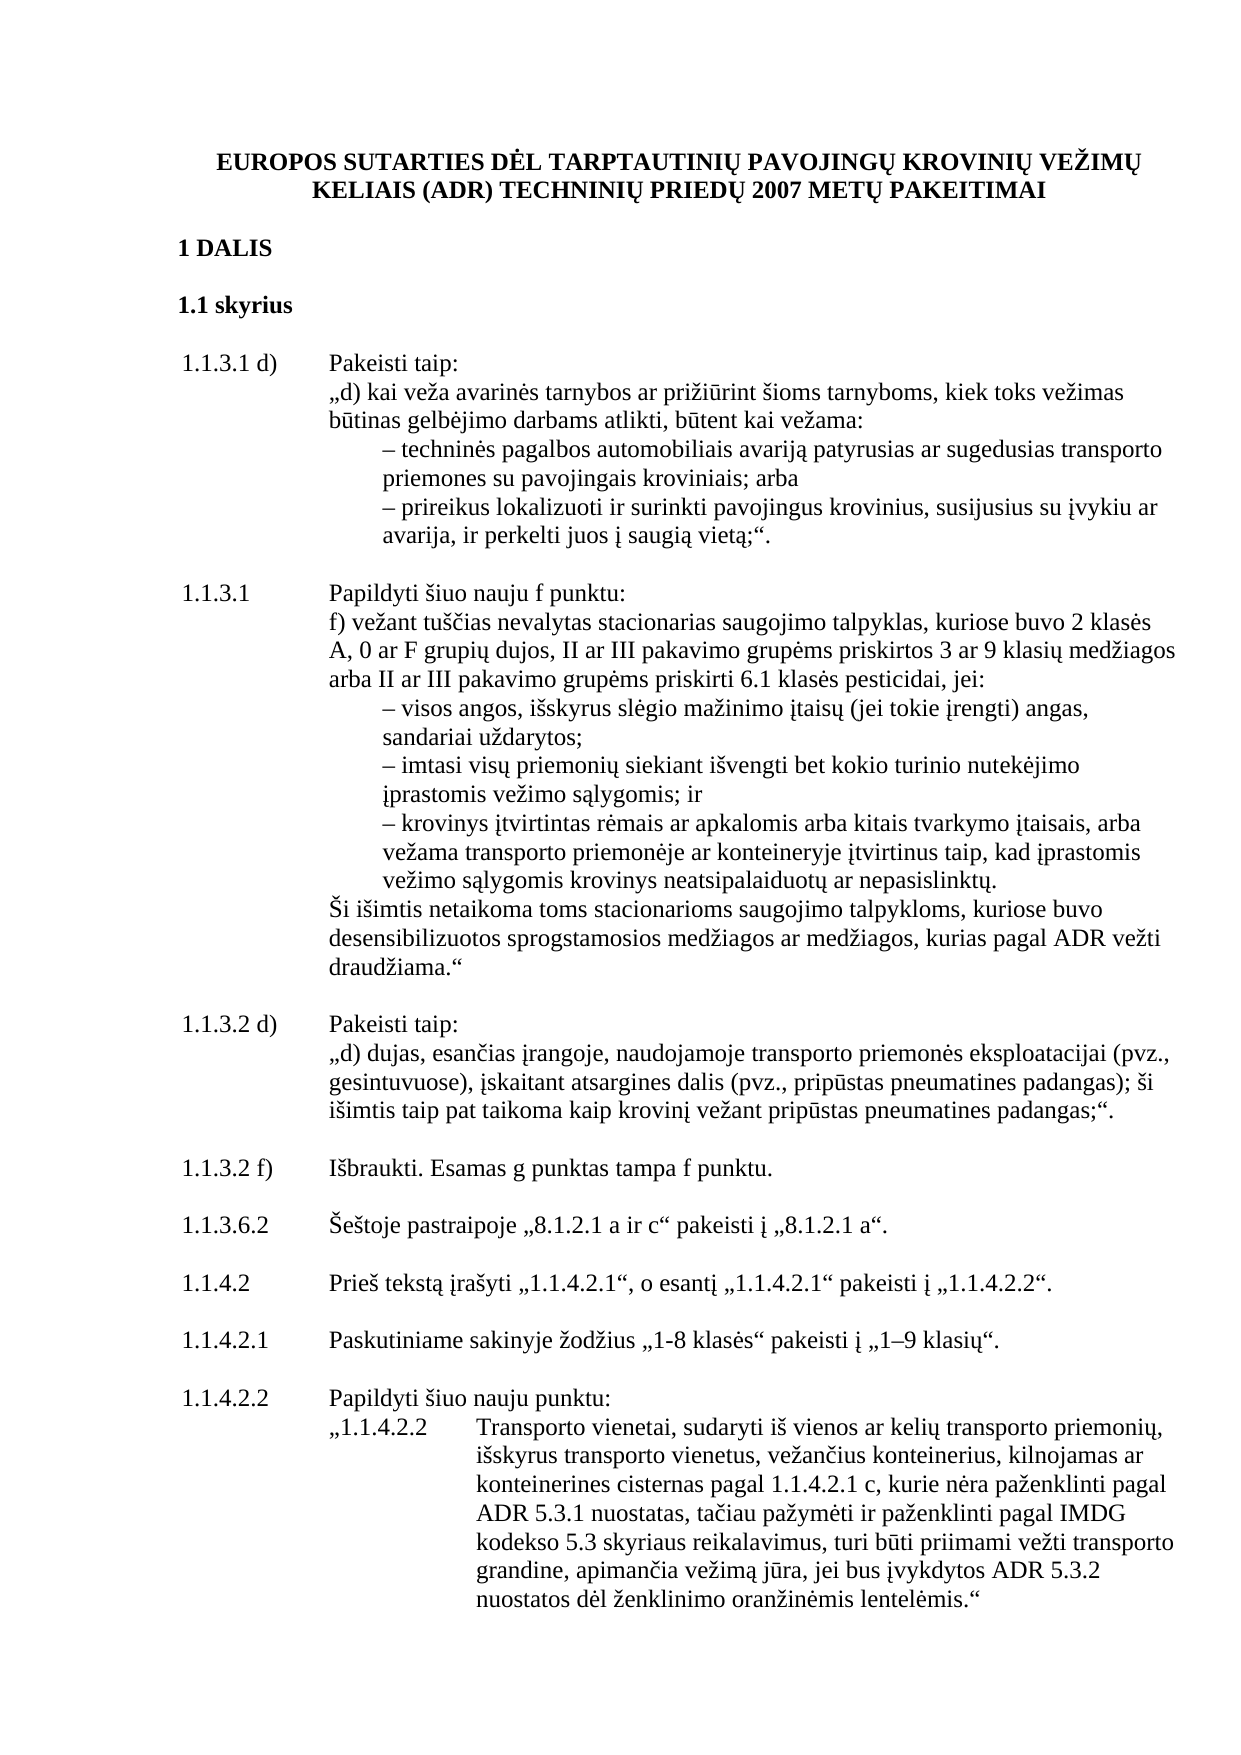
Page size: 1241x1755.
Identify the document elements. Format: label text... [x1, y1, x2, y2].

table_cell [325, 693, 378, 751]
table_cell [325, 492, 378, 549]
table_cell [325, 549, 329, 578]
table_cell [1177, 1354, 1181, 1383]
table_cell [177, 377, 324, 434]
table_cell [177, 808, 324, 894]
table_cell [320, 1297, 324, 1326]
table_cell [1177, 1182, 1181, 1211]
table_cell [1177, 981, 1181, 1009]
table_cell [177, 981, 181, 1009]
text 1.1 skyrius [177, 291, 1181, 319]
table_cell [325, 981, 329, 1009]
table_cell [177, 894, 324, 981]
text 1 DALIS [177, 233, 1181, 262]
table_cell [325, 1124, 329, 1153]
table_cell [320, 981, 324, 1009]
table_cell [1177, 549, 1181, 578]
table_cell [1177, 1239, 1181, 1268]
table_cell [325, 1297, 329, 1326]
table_cell [177, 1182, 181, 1211]
table_cell [325, 1354, 329, 1383]
table_cell [177, 1297, 181, 1326]
table_cell 1.1.3.1 [177, 578, 324, 693]
table_cell [1177, 1297, 1181, 1326]
text EUROPOS SUTARTIES DĖL TARPTAUTINIŲ PAVOJINGŲ KROVINIŲ VEŽIMŲ KELIAIS (ADR) TECHNINIŲ PRIEDŲ 2007 METŲ PAKEITIMAI [177, 147, 1181, 204]
table_cell [177, 693, 324, 751]
table_cell [325, 1239, 329, 1268]
table_cell [320, 1124, 324, 1153]
table_cell [325, 1182, 329, 1211]
table_cell [177, 1124, 181, 1153]
table_cell [320, 1354, 324, 1383]
table_cell [1177, 1124, 1181, 1153]
table_cell [325, 808, 378, 894]
table_cell [177, 751, 324, 808]
table_cell [177, 1038, 324, 1124]
table_cell „1.1.4.2.2 [325, 1412, 472, 1613]
table_cell [177, 1239, 181, 1268]
table_cell [177, 492, 324, 549]
table_cell [177, 1412, 324, 1613]
table_cell [325, 751, 378, 808]
table_cell [325, 434, 378, 492]
table_cell [177, 549, 181, 578]
table_cell [177, 1354, 181, 1383]
table_cell [320, 549, 324, 578]
table_cell [320, 1239, 324, 1268]
table_cell [177, 434, 324, 492]
table_cell [320, 1182, 324, 1211]
